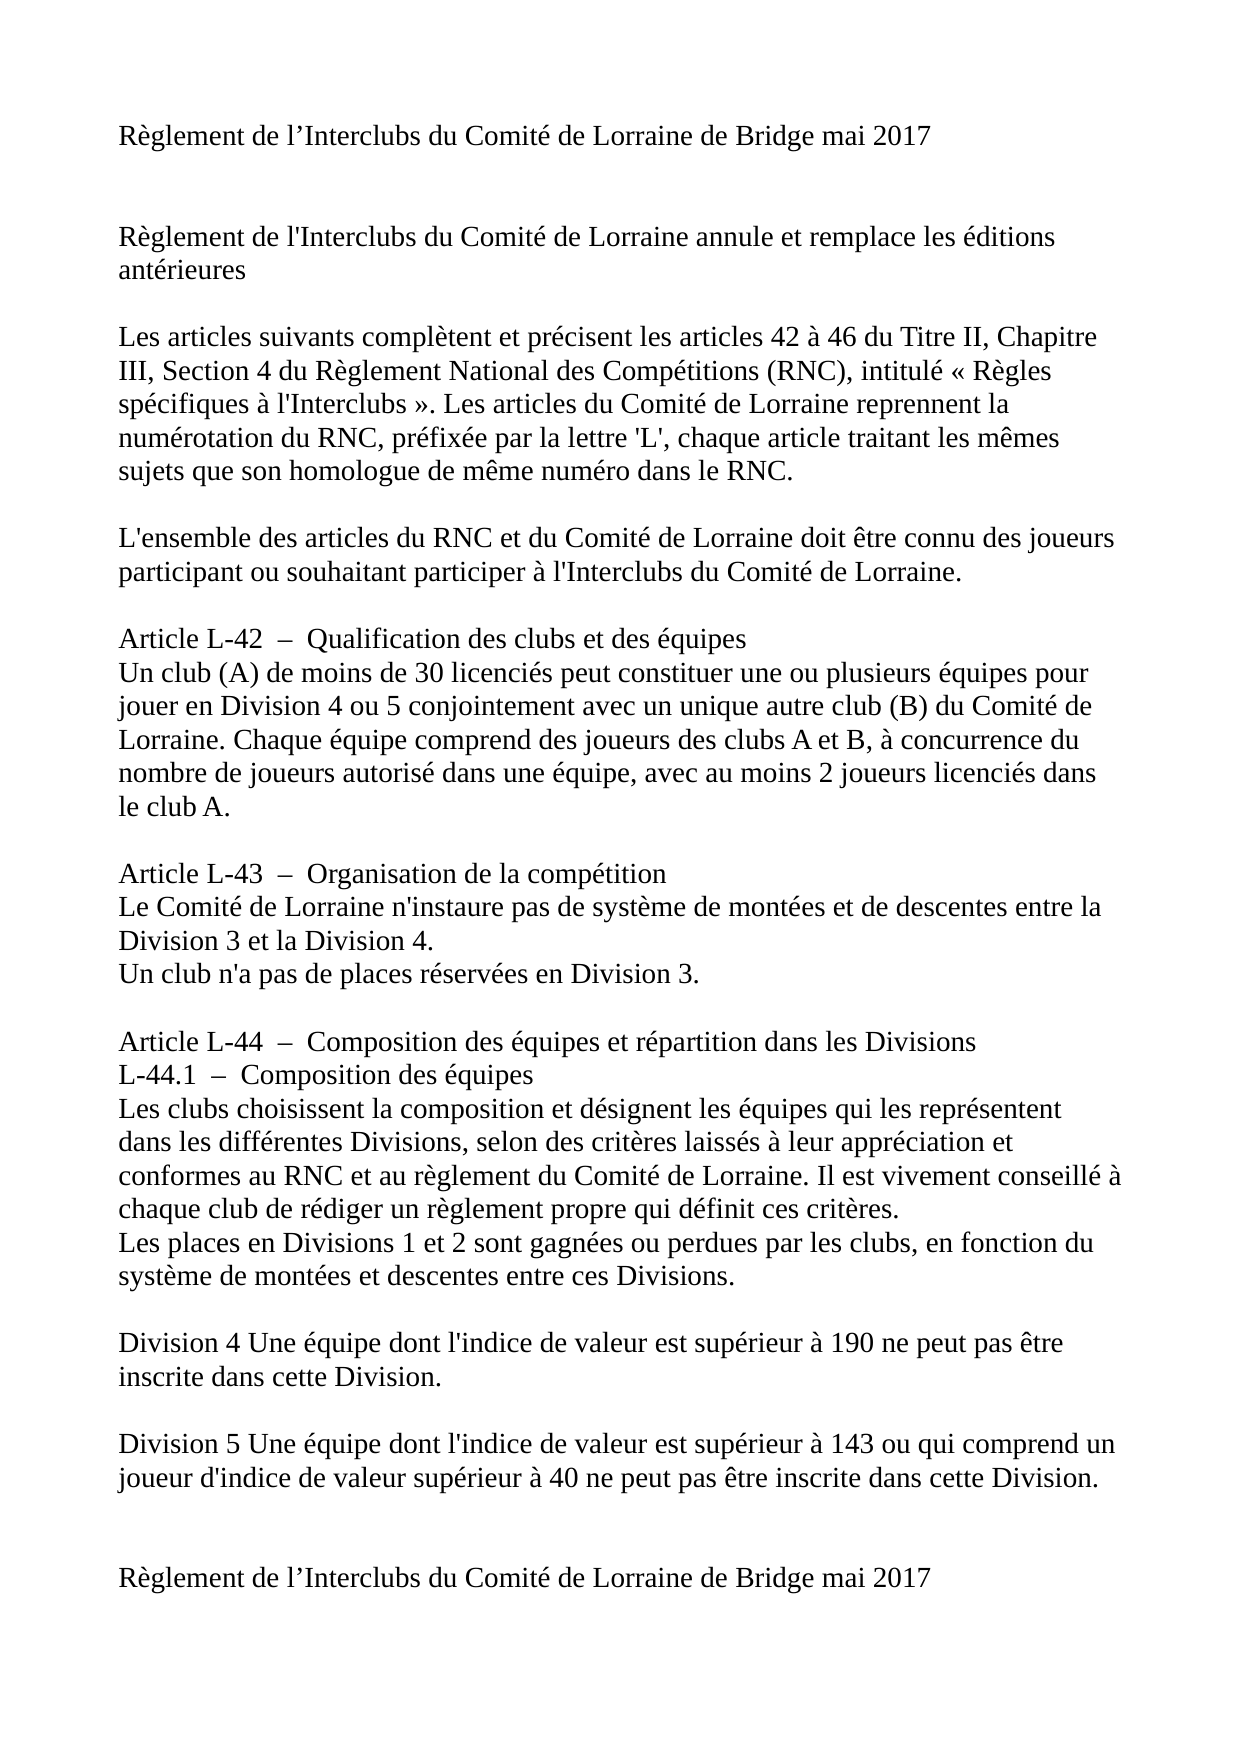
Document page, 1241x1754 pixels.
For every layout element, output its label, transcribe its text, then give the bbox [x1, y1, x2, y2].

text Article L-43 ‒ Organisation de la compétition [118, 856, 1122, 889]
text Division 4 Une équipe dont l'indice de valeur est supérieur à 190 ne peut pas être inscrite dans cette Division. [118, 1326, 1122, 1393]
text Article L-44 ‒ Composition des équipes et répartition dans les Divisions [118, 1024, 1122, 1057]
text Division 5 Une équipe dont l'indice de valeur est supérieur à 143 ou qui comprend un joueur d'indice de valeur supérieur à 40 ne peut pas être inscrite dans cette Division. [118, 1426, 1122, 1493]
text Règlement de l'Interclubs du Comité de Lorraine annule et remplace les éditions antérieures [118, 219, 1122, 286]
text Les clubs choisissent la composition et désignent les équipes qui les représentent dans les différentes Divisions, selon des critères laissés à leur appréciation et conformes au RNC et au règlement du Comité de Lorraine. Il est vivement conseillé à chaque club de rédiger un règlement propre qui définit ces critères. [118, 1091, 1122, 1225]
text Les articles suivants complètent et précisent les articles 42 à 46 du Titre II, Chapitre III, Section 4 du Règlement National des Compétitions (RNC), intitulé « Règles spécifiques à l'Interclubs ». Les articles du Comité de Lorraine reprennent la numérotation du RNC, préfixée par la lettre 'L', chaque article traitant les mêmes sujets que son homologue de même numéro dans le RNC. [118, 319, 1122, 487]
text Un club (A) de moins de 30 licenciés peut constituer une ou plusieurs équipes pour jouer en Division 4 ou 5 conjointement avec un unique autre club (B) du Comité de Lorraine. Chaque équipe comprend des joueurs des clubs A et B, à concurrence du nombre de joueurs autorisé dans une équipe, avec au moins 2 joueurs licenciés dans le club A. [118, 655, 1122, 822]
text Règlement de l’Interclubs du Comité de Lorraine de Bridge mai 2017 [118, 118, 1122, 152]
text L'ensemble des articles du RNC et du Comité de Lorraine doit être connu des joueurs participant ou souhaitant participer à l'Interclubs du Comité de Lorraine. [118, 521, 1122, 588]
text Règlement de l’Interclubs du Comité de Lorraine de Bridge mai 2017 [118, 1560, 1122, 1594]
text Le Comité de Lorraine n'instaure pas de système de montées et de descentes entre la Division 3 et la Division 4. [118, 889, 1122, 957]
text Article L-42 ‒ Qualification des clubs et des équipes [118, 621, 1122, 655]
text L-44.1 ‒ Composition des équipes [118, 1057, 1122, 1091]
text Un club n'a pas de places réservées en Division 3. [118, 957, 1122, 990]
text Les places en Divisions 1 et 2 sont gagnées ou perdues par les clubs, en fonction du système de montées et descentes entre ces Divisions. [118, 1225, 1122, 1292]
